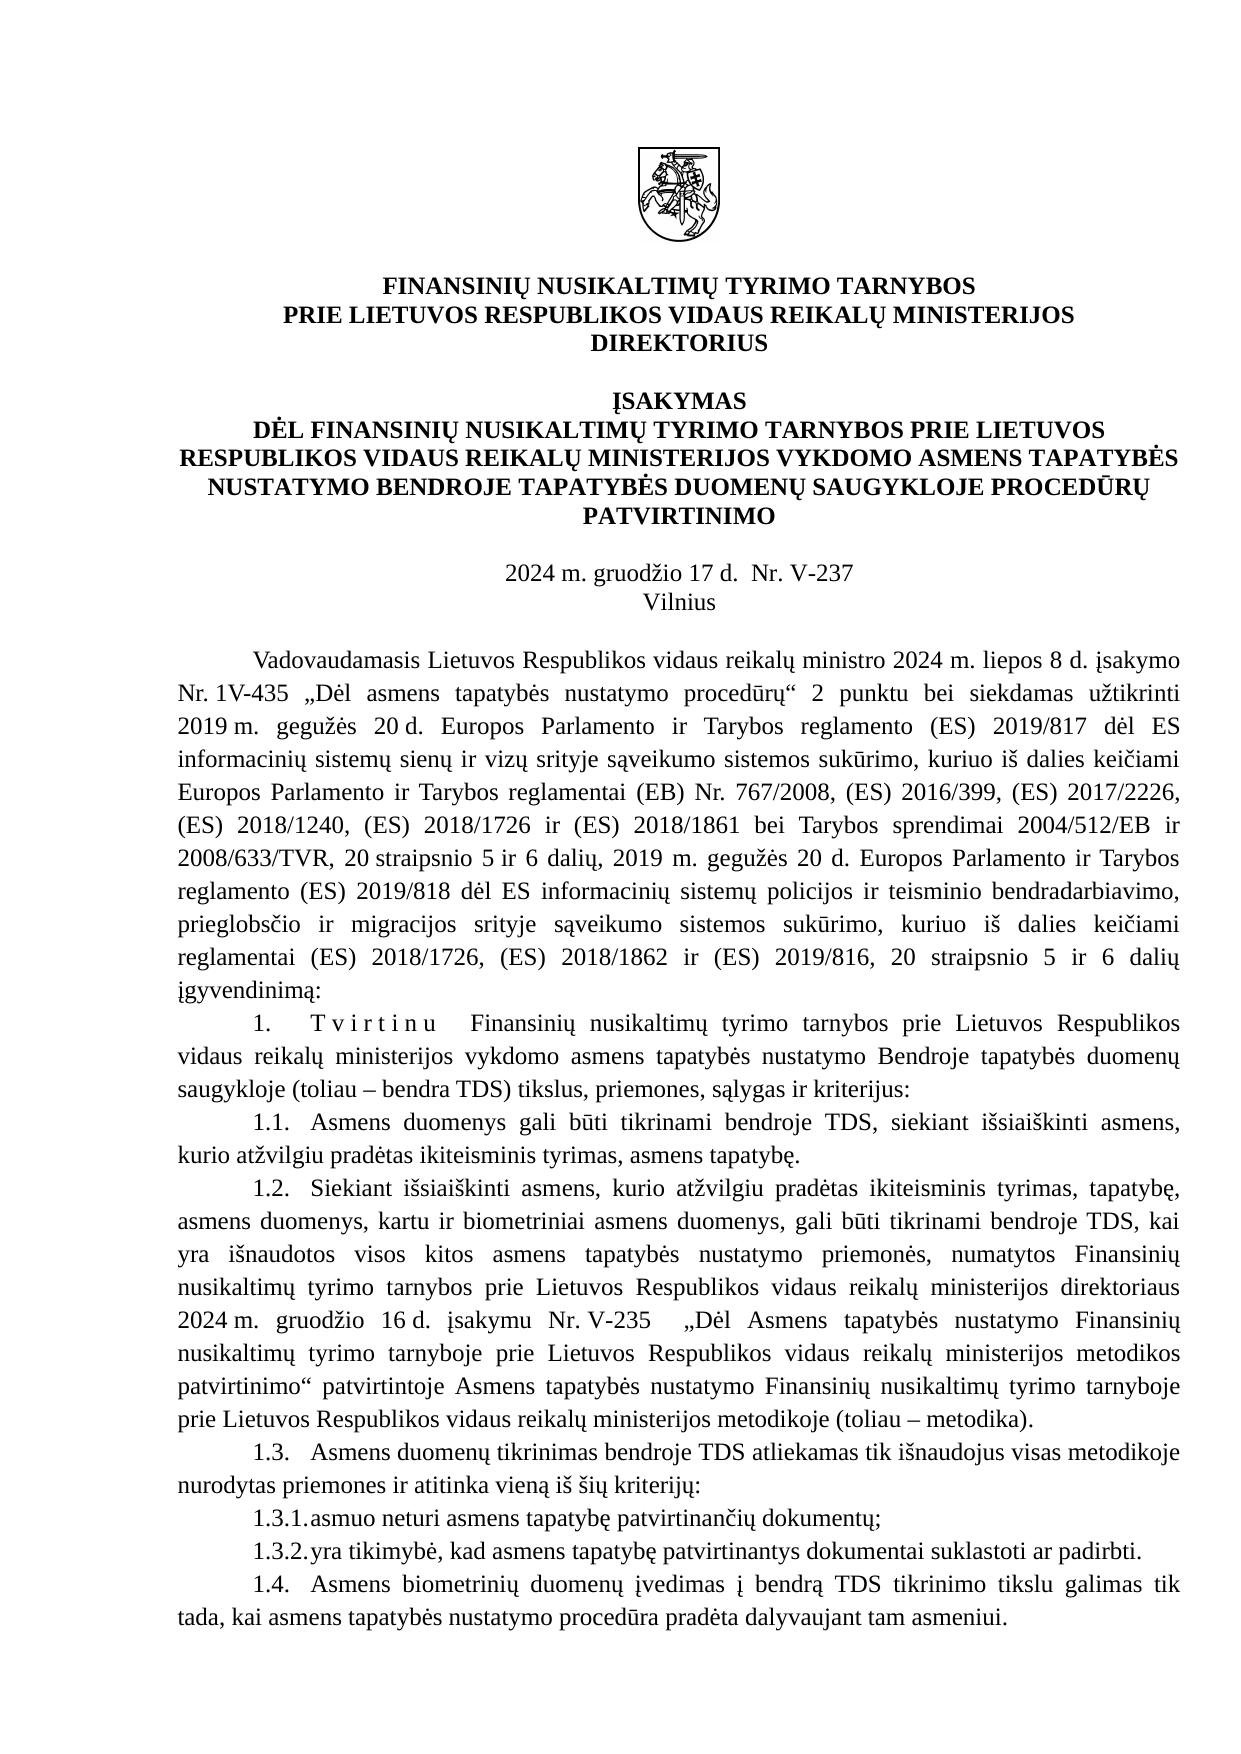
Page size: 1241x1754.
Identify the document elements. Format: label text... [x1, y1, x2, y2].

text 1. Tvirtinu Finansinių nusikaltimų tyrimo tarnybos prie Lietuvos Respublikos vidaus reikalų ministerijos vykdomo asmens tapatybės nustatymo Bendroje tapatybės duomenų saugykloje (toliau – bendra TDS) tikslus, priemones, sąlygas ir kriterijus: [177, 1008, 1181, 1103]
text Vadovaudamasis Lietuvos Respublikos vidaus reikalų ministro 2024 m. liepos 8 d. įsakymo Nr. 1V-435 „Dėl asmens tapatybės nustatymo procedūrų“ 2 punktu bei siekdamas užtikrinti 2019 m. gegužės 20 d. Europos Parlamento ir Tarybos reglamento (ES) 2019/817 dėl ES informacinių sistemų sienų ir vizų srityje sąveikumo sistemos sukūrimo, kuriuo iš dalies keičiami Europos Parlamento ir Tarybos reglamentai (EB) Nr. 767/2008, (ES) 2016/399, (ES) 2017/2226, (ES) 2018/1240, (ES) 2018/1726 ir (ES) 2018/1861 bei Tarybos sprendimai 2004/512/EB ir 2008/633/TVR, 20 straipsnio 5 ir 6 dalių, 2019 m. gegužės 20 d. Europos Parlamento ir Tarybos reglamento (ES) 2019/818 dėl ES informacinių sistemų policijos ir teisminio bendradarbiavimo, prieglobsčio ir migracijos srityje sąveikumo sistemos sukūrimo, kuriuo iš dalies keičiami reglamentai (ES) 2018/1726, (ES) 2018/1862 ir (ES) 2019/816, 20 straipsnio 5 ir 6 dalių įgyvendinimą: [177, 645, 1181, 1004]
text 1.2. Siekiant išsiaiškinti asmens, kurio atžvilgiu pradėtas ikiteisminis tyrimas, tapatybę, asmens duomenys, kartu ir biometriniai asmens duomenys, gali būti tikrinami bendroje TDS, kai yra išnaudotos visos kitos asmens tapatybės nustatymo priemonės, numatytos Finansinių nusikaltimų tyrimo tarnybos prie Lietuvos Respublikos vidaus reikalų ministerijos direktoriaus 2024 m. gruodžio 16 d. įsakymu Nr. V-235 „Dėl Asmens tapatybės nustatymo Finansinių nusikaltimų tyrimo tarnyboje prie Lietuvos Respublikos vidaus reikalų ministerijos metodikos patvirtinimo“ patvirtintoje Asmens tapatybės nustatymo Finansinių nusikaltimų tyrimo tarnyboje prie Lietuvos Respublikos vidaus reikalų ministerijos metodikoje (toliau – metodika). [177, 1173, 1181, 1433]
text PRIE LIETUVOS RESPUBLIKOS VIDAUS REIKALŲ MINISTERIJOS [177, 300, 1181, 328]
text DIREKTORIUS [177, 328, 1181, 357]
text ĮSAKYMAS [177, 386, 1181, 415]
text 1.3.1. asmuo neturi asmens tapatybę patvirtinančių dokumentų; [177, 1503, 1181, 1532]
text 1.3.2. yra tikimybė, kad asmens tapatybę patvirtinantys dokumentai suklastoti ar padirbti. [177, 1536, 1181, 1565]
text 1.4. Asmens biometrinių duomenų įvedimas į bendrą TDS tikrinimo tikslu galimas tik tada, kai asmens tapatybės nustatymo procedūra pradėta dalyvaujant tam asmeniui. [177, 1569, 1181, 1631]
text FINANSINIŲ NUSIKALTIMŲ TYRIMO TARNYBOS [177, 271, 1181, 300]
text 1.1. Asmens duomenys gali būti tikrinami bendroje TDS, siekiant išsiaiškinti asmens, kurio atžvilgiu pradėtas ikiteisminis tyrimas, asmens tapatybę. [177, 1107, 1181, 1169]
text Vilnius [177, 587, 1181, 616]
text DĖL FINANSINIŲ NUSIKALTIMŲ TYRIMO TARNYBOS PRIE LIETUVOS RESPUBLIKOS VIDAUS REIKALŲ MINISTERIJOS VYKDOMO ASMENS TAPATYBĖS NUSTATYMO BENDROJE TAPATYBĖS DUOMENŲ SAUGYKLOJE PROCEDŪRŲ PATVIRTINIMO [177, 415, 1181, 530]
text 2024 m. gruodžio 17 d. Nr. V-237 [177, 558, 1181, 587]
text 1.3. Asmens duomenų tikrinimas bendroje TDS atliekamas tik išnaudojus visas metodikoje nurodytas priemones ir atitinka vieną iš šių kriterijų: [177, 1437, 1181, 1499]
